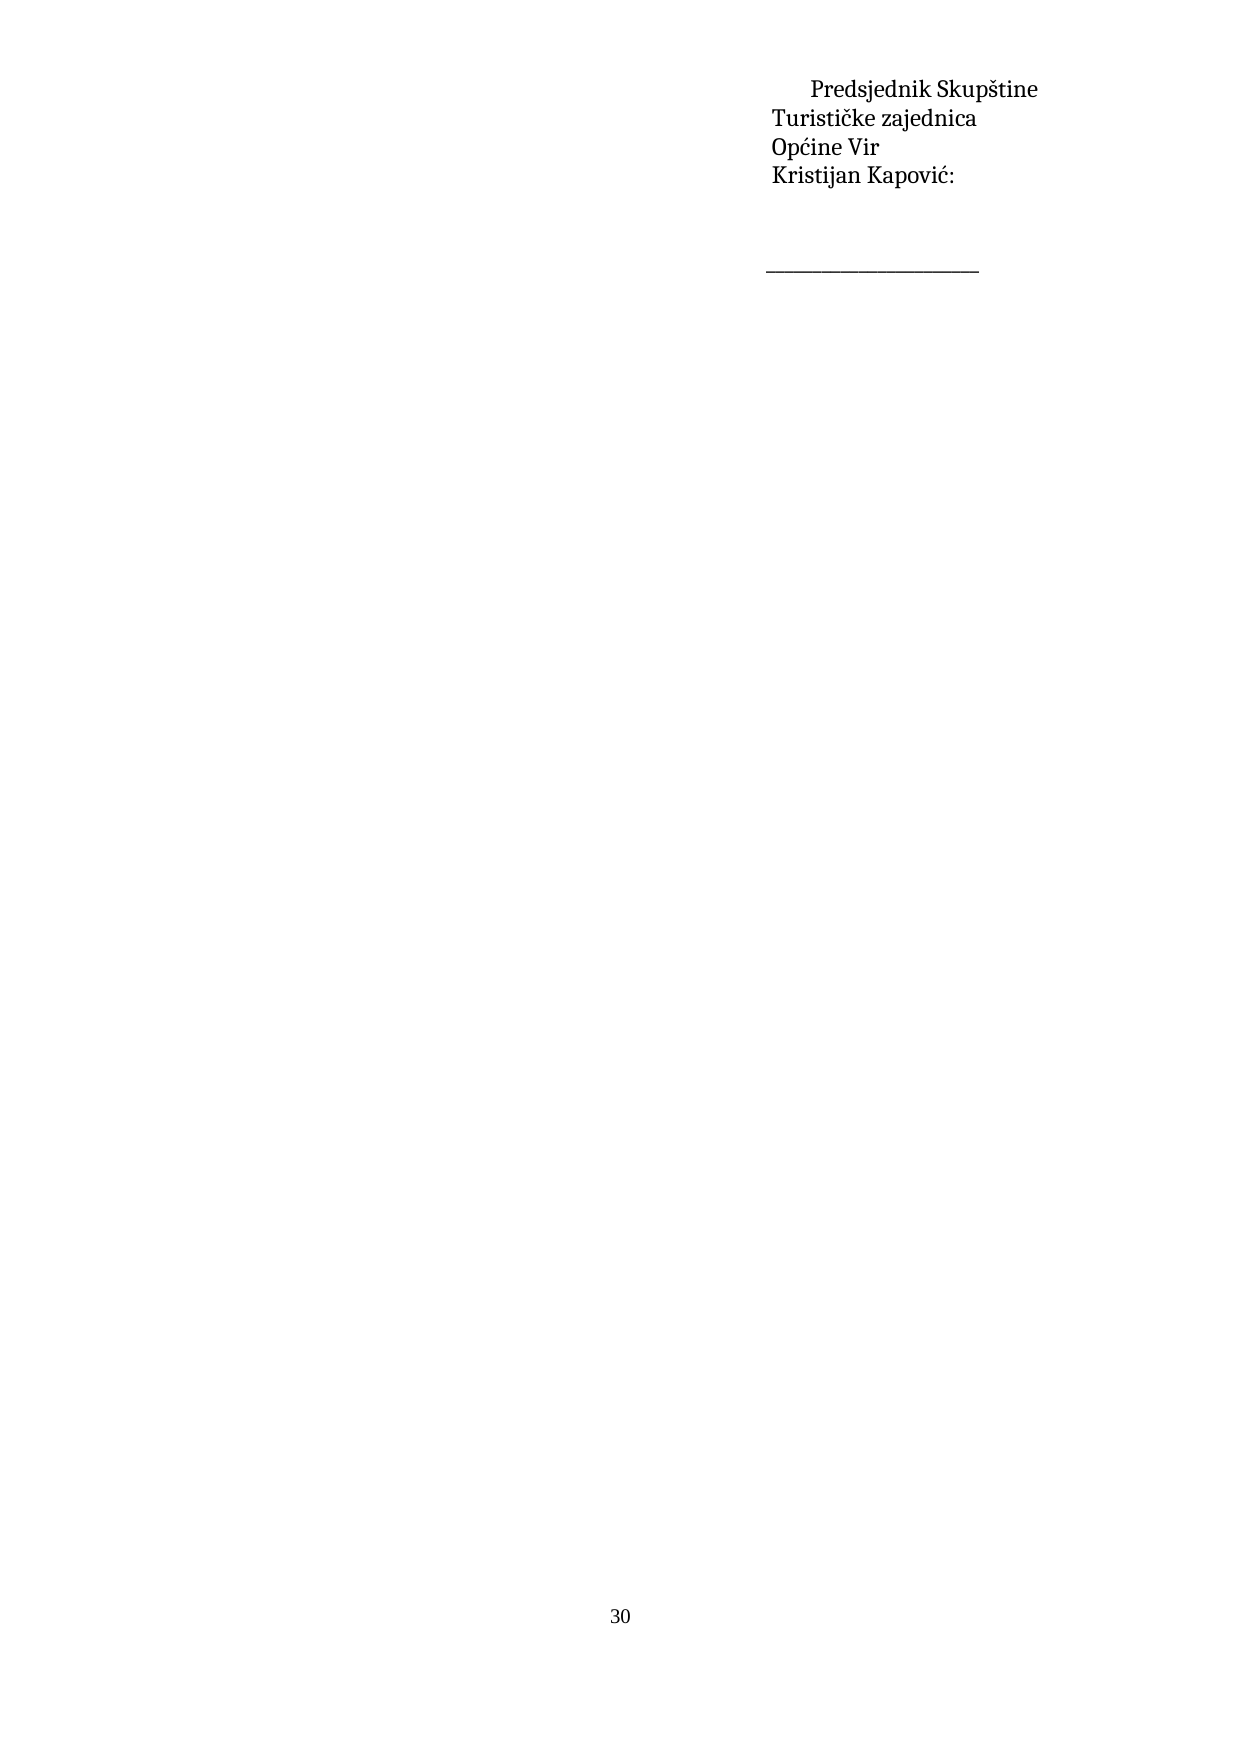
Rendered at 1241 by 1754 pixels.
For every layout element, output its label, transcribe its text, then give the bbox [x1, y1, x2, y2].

text _______________________ [600, 247, 1053, 276]
text Kristijan Kapović: [750, 161, 1053, 190]
text Predsjednik Skupštine [225, 75, 1053, 104]
text Općine Vir [750, 132, 1053, 161]
text Turističke zajednica [750, 104, 1053, 132]
